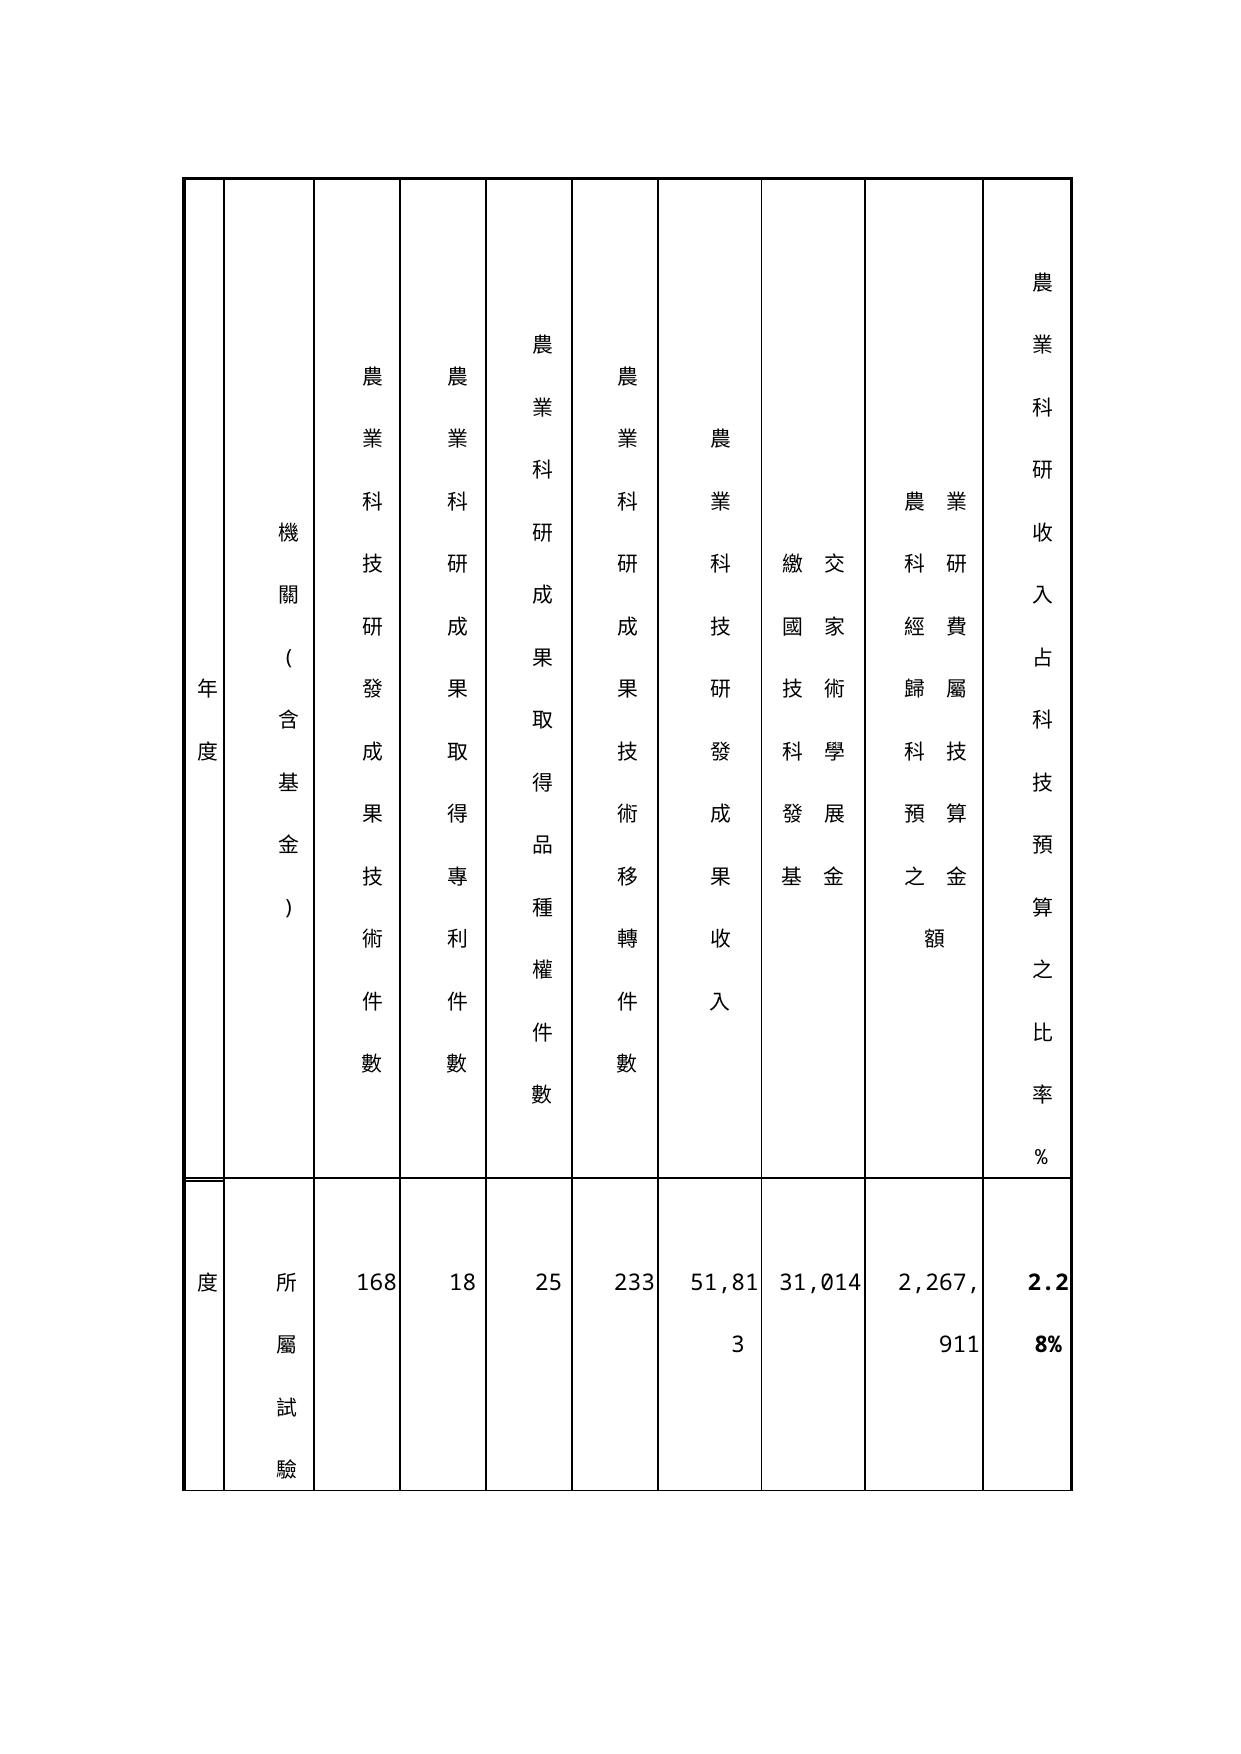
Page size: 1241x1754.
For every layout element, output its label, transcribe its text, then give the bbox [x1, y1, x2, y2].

table_cell 2.28% [984, 1179, 1070, 1490]
table_header 機關(含基金) [225, 180, 313, 1177]
table_header 農業科研成果取得品種權件數 [487, 180, 571, 1177]
table_header 農業科研收入占科技預算之比率% [984, 180, 1070, 1177]
table_cell 51,813 [659, 1179, 761, 1490]
table_header 年度 [186, 180, 223, 1177]
table_cell 度 [186, 1182, 223, 1490]
table_header 農業科研成果取得專利件數 [401, 180, 485, 1177]
table_cell 31,014 [762, 1179, 864, 1490]
table_cell 168 [315, 1179, 399, 1490]
table_header 農業科研成果技術移轉件數 [573, 180, 657, 1177]
table_header 農業科技研發成果收入 [659, 180, 761, 1177]
table_cell 233 [573, 1179, 657, 1490]
table_cell 所屬試驗 [225, 1179, 313, 1490]
table_cell 2,267,911 [866, 1179, 982, 1490]
table_cell 25 [487, 1179, 571, 1490]
table_header 農業科研經費歸屬科技預算之金額 [866, 180, 982, 1177]
table_header 繳交國家技術科學 發展基金 [762, 180, 864, 1177]
table_cell 18 [401, 1179, 485, 1490]
table_header 農業科技研發成果技術件數 [315, 180, 399, 1177]
